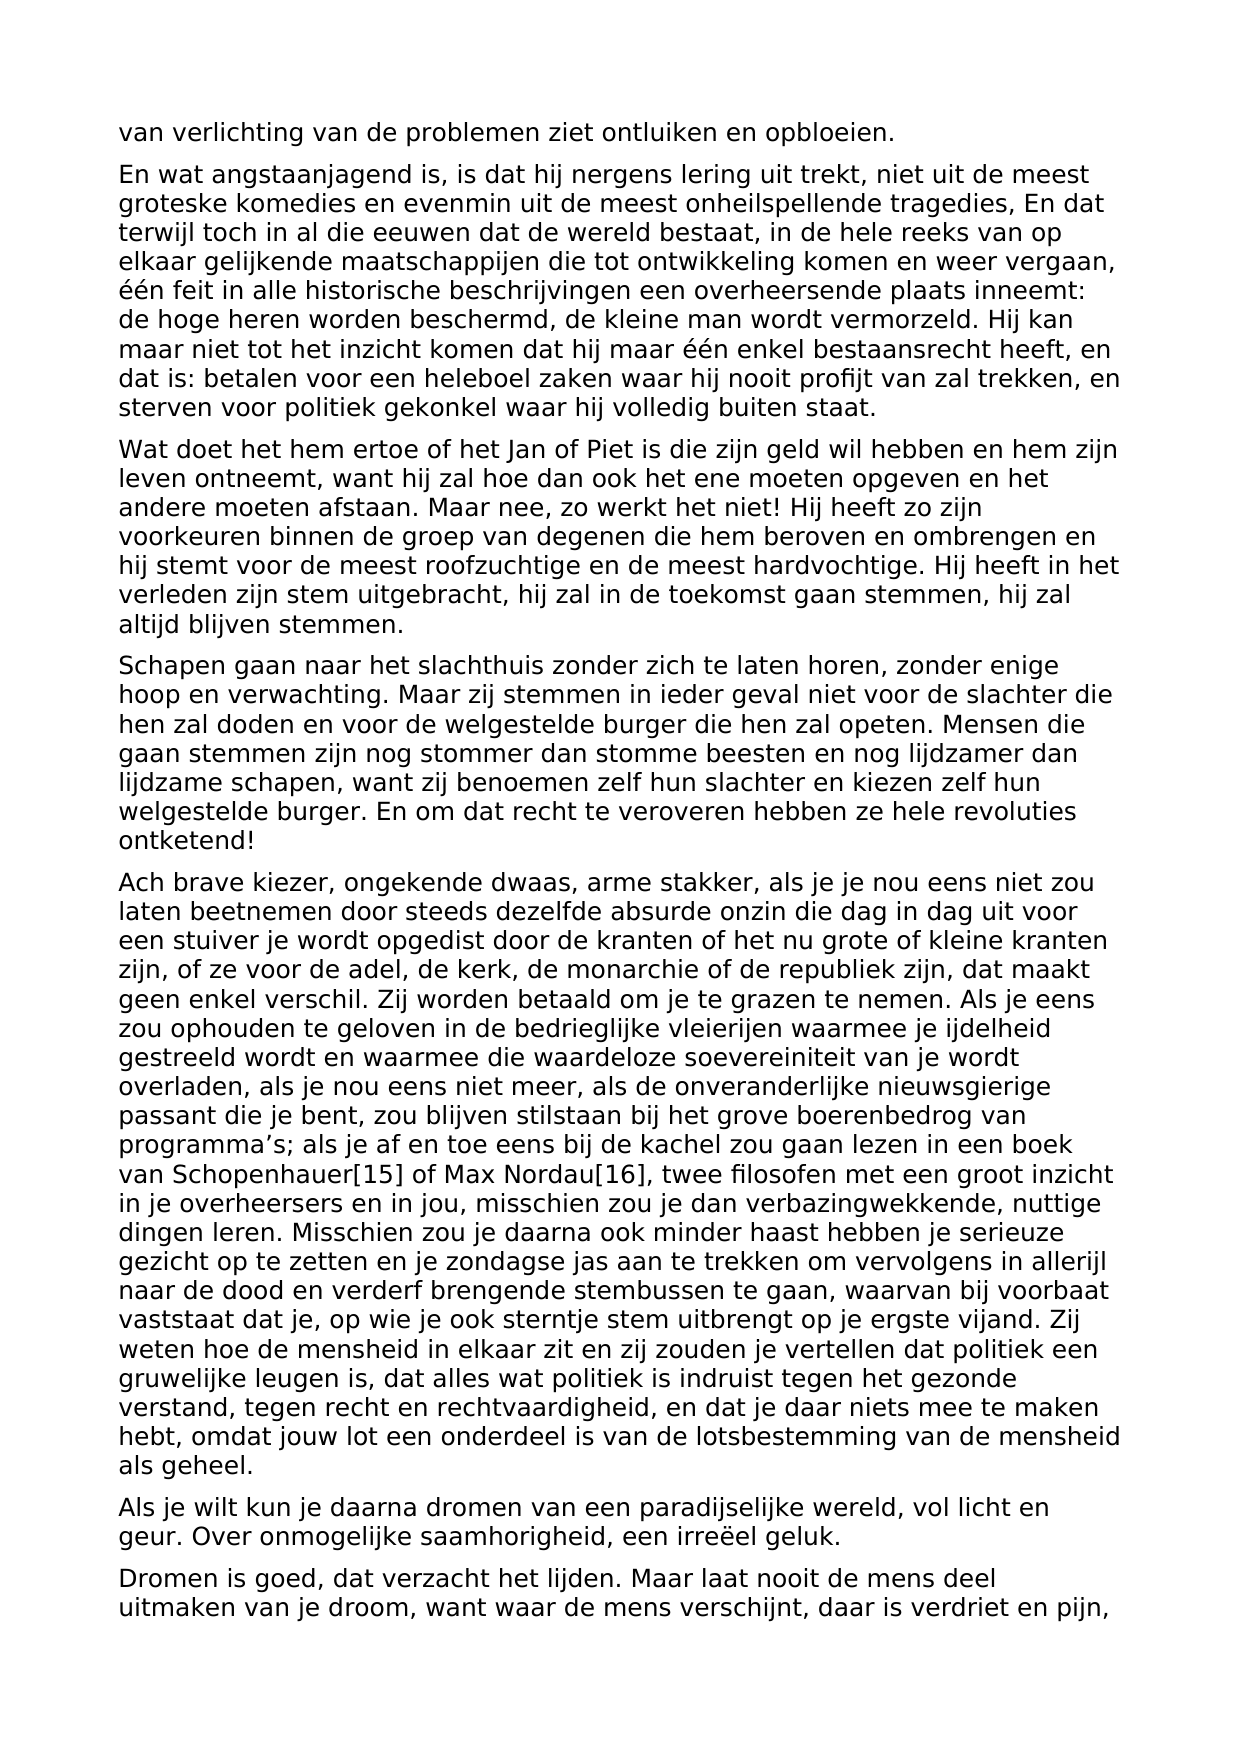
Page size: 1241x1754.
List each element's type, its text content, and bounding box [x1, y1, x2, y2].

text van verlichting van de problemen ziet ontluiken en opbloeien. [118, 118, 1122, 147]
text Dromen is goed, dat verzacht het lijden. Maar laat nooit de mens deel uitmaken van je droom, want waar de mens verschijnt, daar is verdriet en pijn, [118, 1564, 1122, 1622]
text Als je wilt kun je daarna dromen van een paradijselijke wereld, vol licht en geur. Over onmogelijke saamhorigheid, een irreëel geluk. [118, 1493, 1122, 1551]
text Ach brave kiezer, ongekende dwaas, arme stakker, als je je nou eens niet zou laten beetnemen door steeds dezelfde absurde onzin die dag in dag uit voor een stuiver je wordt opgedist door de kranten of het nu grote of kleine kranten zijn, of ze voor de adel, de kerk, de monarchie of de republiek zijn, dat maakt geen enkel verschil. Zij worden betaald om je te grazen te nemen. Als je eens zou ophouden te geloven in de bedrieglijke vleierijen waarmee je ijdelheid gestreeld wordt en waarmee die waardeloze soevereiniteit van je wordt overladen, als je nou eens niet meer, als de onveranderlijke nieuwsgierige passant die je bent, zou blijven stilstaan bij het grove boerenbedrog van programma’s; als je af en toe eens bij de kachel zou gaan lezen in een boek van Schopenhauer[15] of Max Nordau[16], twee filosofen met een groot inzicht in je overheersers en in jou, misschien zou je dan verbazingwekkende, nuttige dingen leren. Misschien zou je daarna ook minder haast hebben je serieuze gezicht op te zetten en je zondagse jas aan te trekken om vervolgens in allerijl naar de dood en verderf brengende stembussen te gaan, waarvan bij voorbaat vaststaat dat je, op wie je ook sterntje stem uitbrengt op je ergste vijand. Zij weten hoe de mensheid in elkaar zit en zij zouden je vertellen dat politiek een gruwelijke leugen is, dat alles wat politiek is indruist tegen het gezonde verstand, tegen recht en rechtvaardigheid, en dat je daar niets mee te maken hebt, omdat jouw lot een onderdeel is van de lotsbestemming van de mensheid als geheel. [118, 868, 1122, 1481]
text Schapen gaan naar het slachthuis zonder zich te laten horen, zonder enige hoop en verwachting. Maar zij stemmen in ieder geval niet voor de slachter die hen zal doden en voor de welgestelde burger die hen zal opeten. Mensen die gaan stemmen zijn nog stommer dan stomme beesten en nog lijdzamer dan lijdzame schapen, want zij benoemen zelf hun slachter en kiezen zelf hun welgestelde burger. En om dat recht te veroveren hebben ze hele revoluties ontketend! [118, 651, 1122, 856]
text Wat doet het hem ertoe of het Jan of Piet is die zijn geld wil hebben en hem zijn leven ontneemt, want hij zal hoe dan ook het ene moeten opgeven en het andere moeten afstaan. Maar nee, zo werkt het niet! Hij heeft zo zijn voorkeuren binnen de groep van degenen die hem beroven en ombrengen en hij stemt voor de meest roofzuchtige en de meest hardvochtige. Hij heeft in het verleden zijn stem uitgebracht, hij zal in de toekomst gaan stemmen, hij zal altijd blijven stemmen. [118, 435, 1122, 639]
text En wat angstaanjagend is, is dat hij nergens lering uit trekt, niet uit de meest groteske komedies en evenmin uit de meest onheilspellende tragedies, En dat terwijl toch in al die eeuwen dat de wereld bestaat, in de hele reeks van op elkaar gelijkende maatschappijen die tot ontwikkeling komen en weer vergaan, één feit in alle historische beschrijvingen een overheersende plaats inneemt: de hoge heren worden beschermd, de kleine man wordt vermorzeld. Hij kan maar niet tot het inzicht komen dat hij maar één enkel bestaansrecht heeft, en dat is: betalen voor een heleboel zaken waar hij nooit profijt van zal trekken, en sterven voor politiek gekonkel waar hij volledig buiten staat. [118, 160, 1122, 422]
